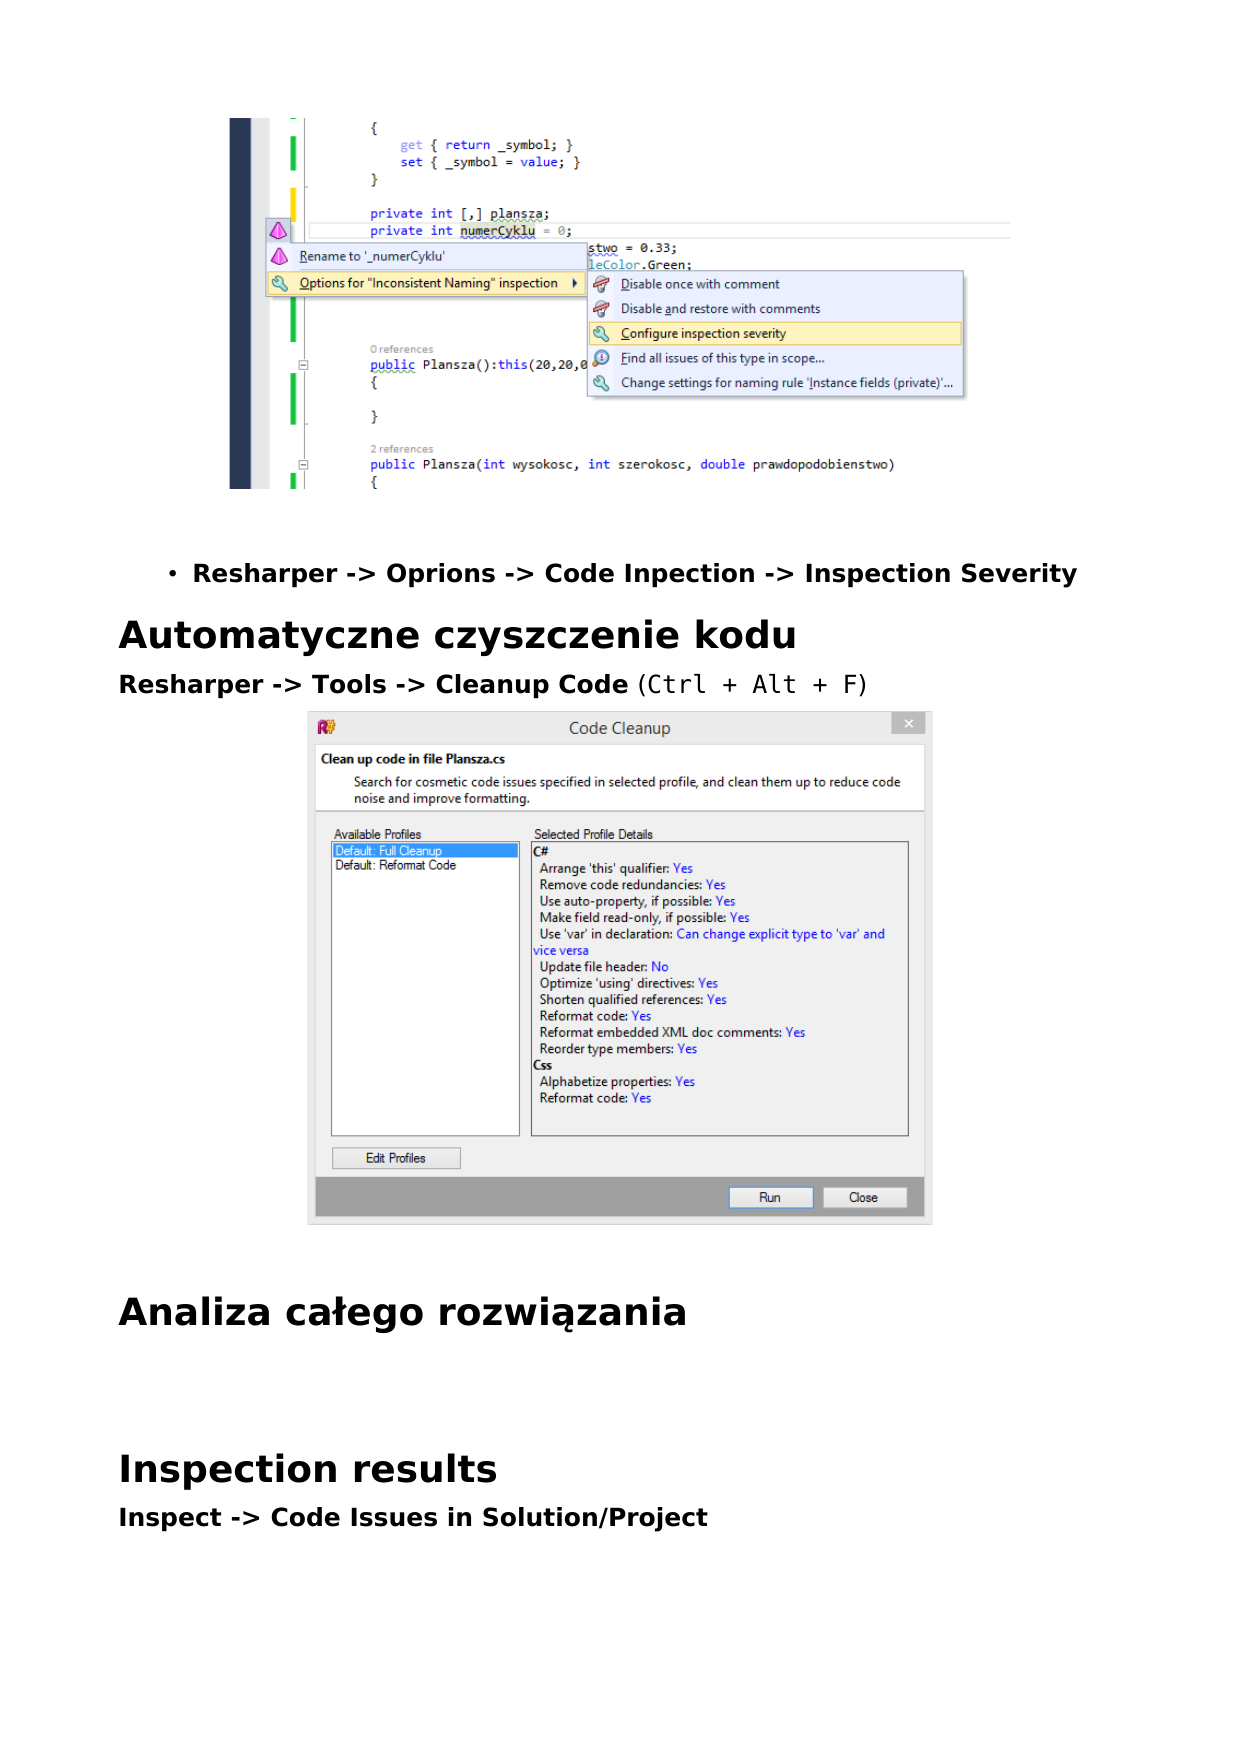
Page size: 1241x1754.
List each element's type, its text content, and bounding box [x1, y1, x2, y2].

picture [307, 711, 933, 1225]
picture [229, 118, 1011, 489]
subtitle Automatyczne czyszczenie kodu [118, 614, 1122, 657]
list Resharper -> Oprions -> Code Inpection -> Inspection Severity [177, 559, 1122, 589]
text Resharper -> Tools -> Cleanup Code (Ctrl + Alt + F) [118, 670, 1122, 699]
subtitle Inspection results [118, 1447, 1122, 1491]
subtitle Analiza całego rozwiązania [118, 1291, 1122, 1334]
text Inspect -> Code Issues in Solution/Project [118, 1503, 1122, 1532]
